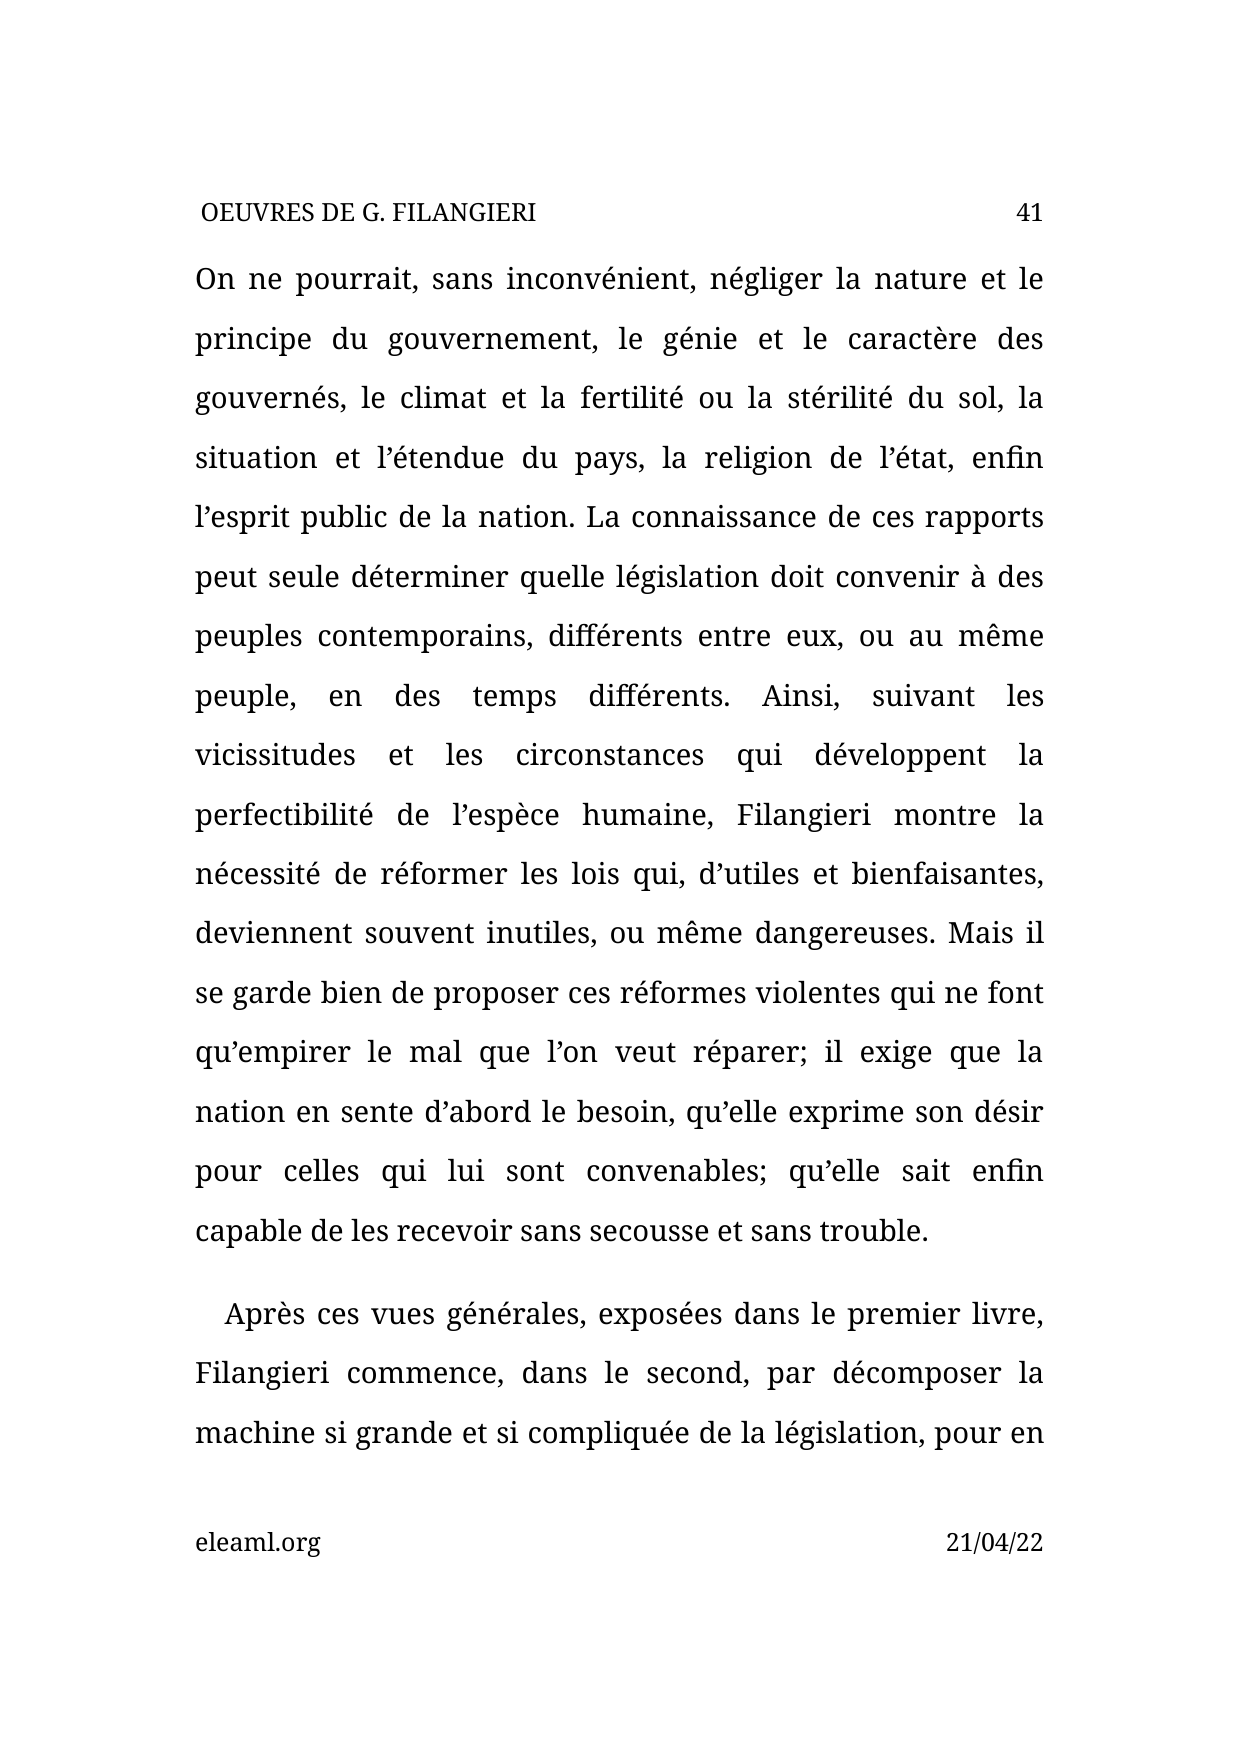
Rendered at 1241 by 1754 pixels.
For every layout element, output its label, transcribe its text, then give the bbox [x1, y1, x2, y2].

text On ne pourrait, sans inconvénient, négliger la nature et le principe du gouvernement, le génie et le caractère des gouvernés, le climat et la fertilité ou la stérilité du sol, la situation et l’étendue du pays, la religion de l’état, enfin l’esprit public de la nation. La connaissance de ces rapports peut seule déterminer quelle législation doit convenir à des peuples contemporains, différents entre eux, ou au même peuple, en des temps différents. Ainsi, suivant les vicissitudes et les circonstances qui développent la perfectibilité de l’espèce humaine, Filangieri montre la nécessité de réformer les lois qui, d’utiles et bienfaisantes, deviennent souvent inutiles, ou même dangereuses. Mais il se garde bien de proposer ces réformes violentes qui ne font qu’empirer le mal que l’on veut réparer; il exige que la nation en sente d’abord le besoin, qu’elle exprime son désir pour celles qui lui sont convenables; qu’elle sait enfin capable de les recevoir sans secousse et sans trouble. [195, 258, 1045, 1250]
text Après ces vues générales, exposées dans le premier livre, Filangieri commence, dans le second, par décomposer la machine si grande et si compliquée de la législation, pour en [195, 1293, 1045, 1452]
